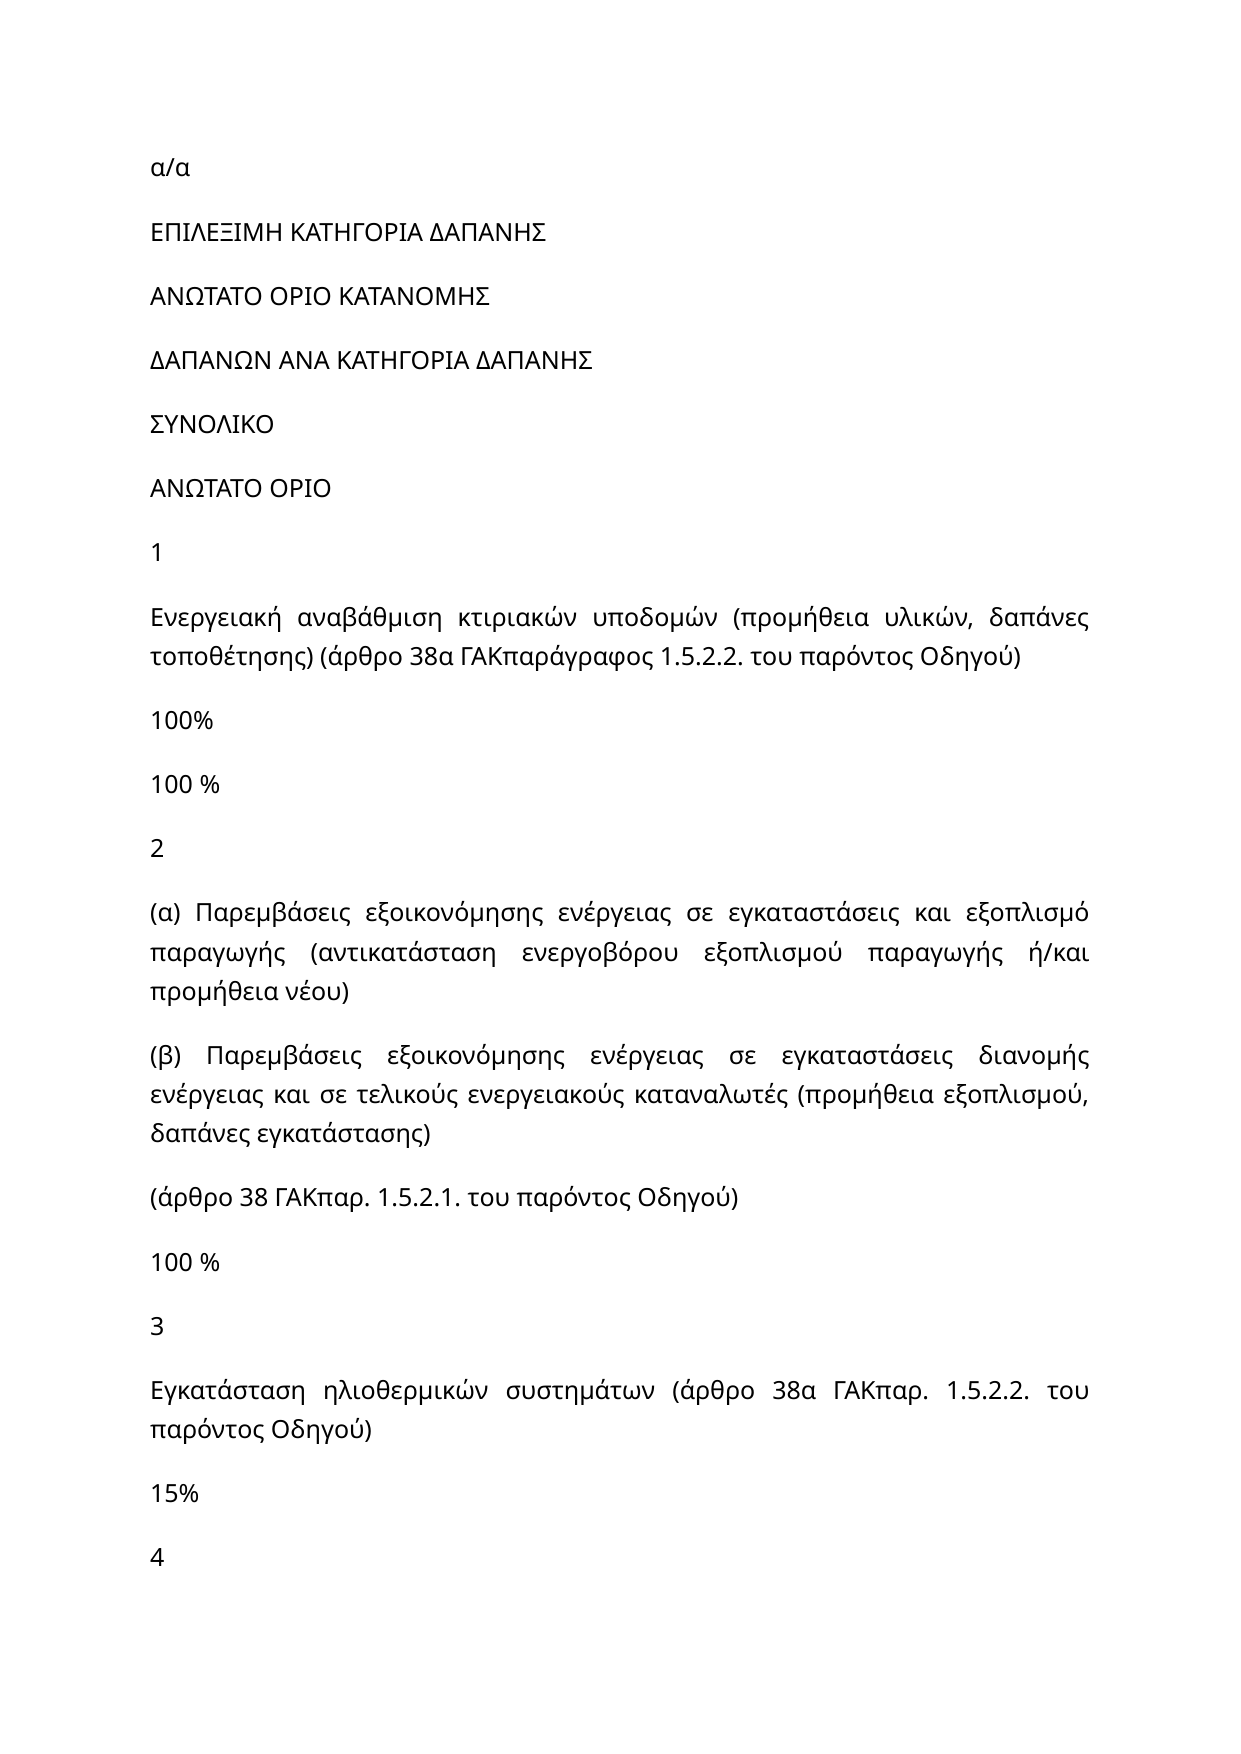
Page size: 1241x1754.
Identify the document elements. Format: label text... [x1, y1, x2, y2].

text Ενεργειακή αναβάθμιση κτιριακών υποδομών (προμήθεια υλικών, δαπάνες τοποθέτησης) (άρθρο 38α ΓΑΚπαράγραφος 1.5.2.2. του παρόντος Οδηγού) [150, 599, 1090, 672]
text (α) Παρεμβάσεις εξοικονόμησης ενέργειας σε εγκαταστάσεις και εξοπλισμό παραγωγής (αντικατάσταση ενεργοβόρου εξοπλισμού παραγωγής ή/και προμήθεια νέου) [150, 895, 1090, 1007]
text (β) Παρεμβάσεις εξοικονόμησης ενέργειας σε εγκαταστάσεις διανομής ενέργειας και σε τελικούς ενεργειακούς καταναλωτές (προμήθεια εξοπλισμού, δαπάνες εγκατάστασης) [150, 1037, 1090, 1150]
text (άρθρο 38 ΓΑΚπαρ. 1.5.2.1. του παρόντος Οδηγού) [150, 1180, 1090, 1214]
text 1 [150, 535, 1090, 569]
text Εγκατάσταση ηλιοθερμικών συστημάτων (άρθρο 38α ΓΑΚπαρ. 1.5.2.2. του παρόντος Οδηγού) [150, 1372, 1090, 1446]
text 4 [150, 1540, 1090, 1574]
text 3 [150, 1308, 1090, 1342]
text ΔΑΠΑΝΩΝ ΑΝΑ ΚΑΤΗΓΟΡΙΑ ΔΑΠΑΝΗΣ [150, 342, 1090, 377]
text α/α [150, 150, 1090, 184]
text ΣΥΝΟΛΙΚΟ [150, 407, 1090, 441]
text ΕΠΙΛΕΞΙΜΗ ΚΑΤΗΓΟΡΙΑ ΔΑΠΑΝΗΣ [150, 214, 1090, 248]
text 100 % [150, 767, 1090, 801]
text 2 [150, 831, 1090, 865]
text 15% [150, 1476, 1090, 1510]
text ΑΝΩΤΑΤΟ ΟΡΙΟ [150, 471, 1090, 505]
text 100 % [150, 1244, 1090, 1278]
text 100% [150, 702, 1090, 737]
text ΑΝΩΤΑΤΟ ΟΡΙΟ ΚΑΤΑΝΟΜΗΣ [150, 278, 1090, 312]
